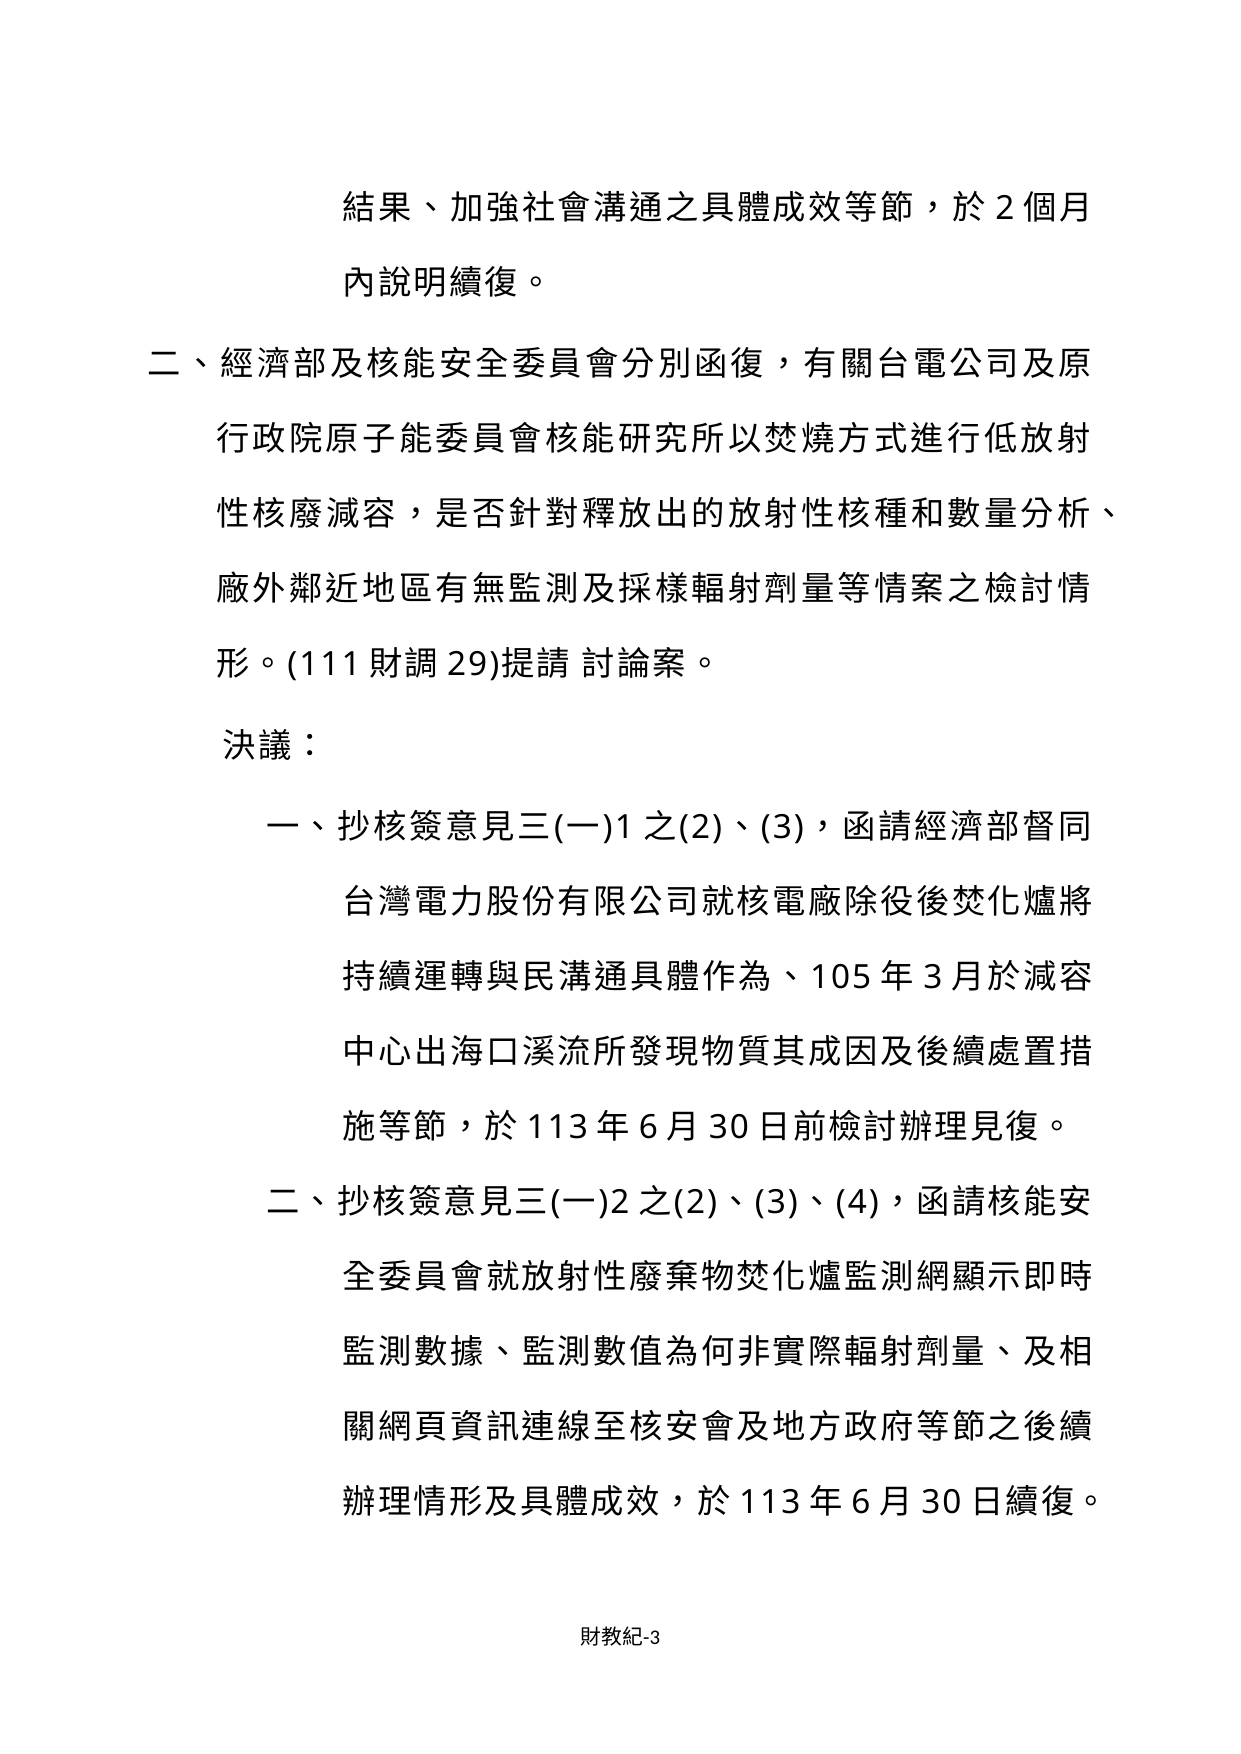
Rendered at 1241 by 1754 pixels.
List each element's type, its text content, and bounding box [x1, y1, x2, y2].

text 二、抄核簽意見三(二)，函請經濟部就核後端基金貸予設有核能發電廠之發電業相關法令應明確規範、2022年版核能後端營運總費用之重估結果、建置地下實驗室選址法制工作之辦理期程、進度及結果、加強社會溝通之具體成效等節，於2個月內說明續復。 [258, 166, 1101, 320]
text 決議： [214, 703, 1101, 782]
text 一、抄核簽意見三(一)1之(2)、(3)，函請經濟部督同台灣電力股份有限公司就核電廠除役後焚化爐將持續運轉與民溝通具體作為、105年3月於減容中心出海口溪流所發現物質其成因及後續處置措施等節，於113年6月30日前檢討辦理見復。 [258, 784, 1101, 1158]
text 二、抄核簽意見三(一)2之(2)、(3)、(4)，函請核能安全委員會就放射性廢棄物焚化爐監測網顯示即時監測數據、監測數值為何非實際輻射劑量、及相關網頁資訊連線至核安會及地方政府等節之後續辦理情形及具體成效，於113年6月30日續復。 [258, 1158, 1101, 1538]
text 二、經濟部及核能安全委員會分別函復，有關台電公司及原行政院原子能委員會核能研究所以焚燒方式進行低放射性核廢減容，是否針對釋放出的放射性核種和數量分析、廠外鄰近地區有無監測及採樣輻射劑量等情案之檢討情形。(111財調29)提請 討論案。 [139, 322, 1101, 701]
